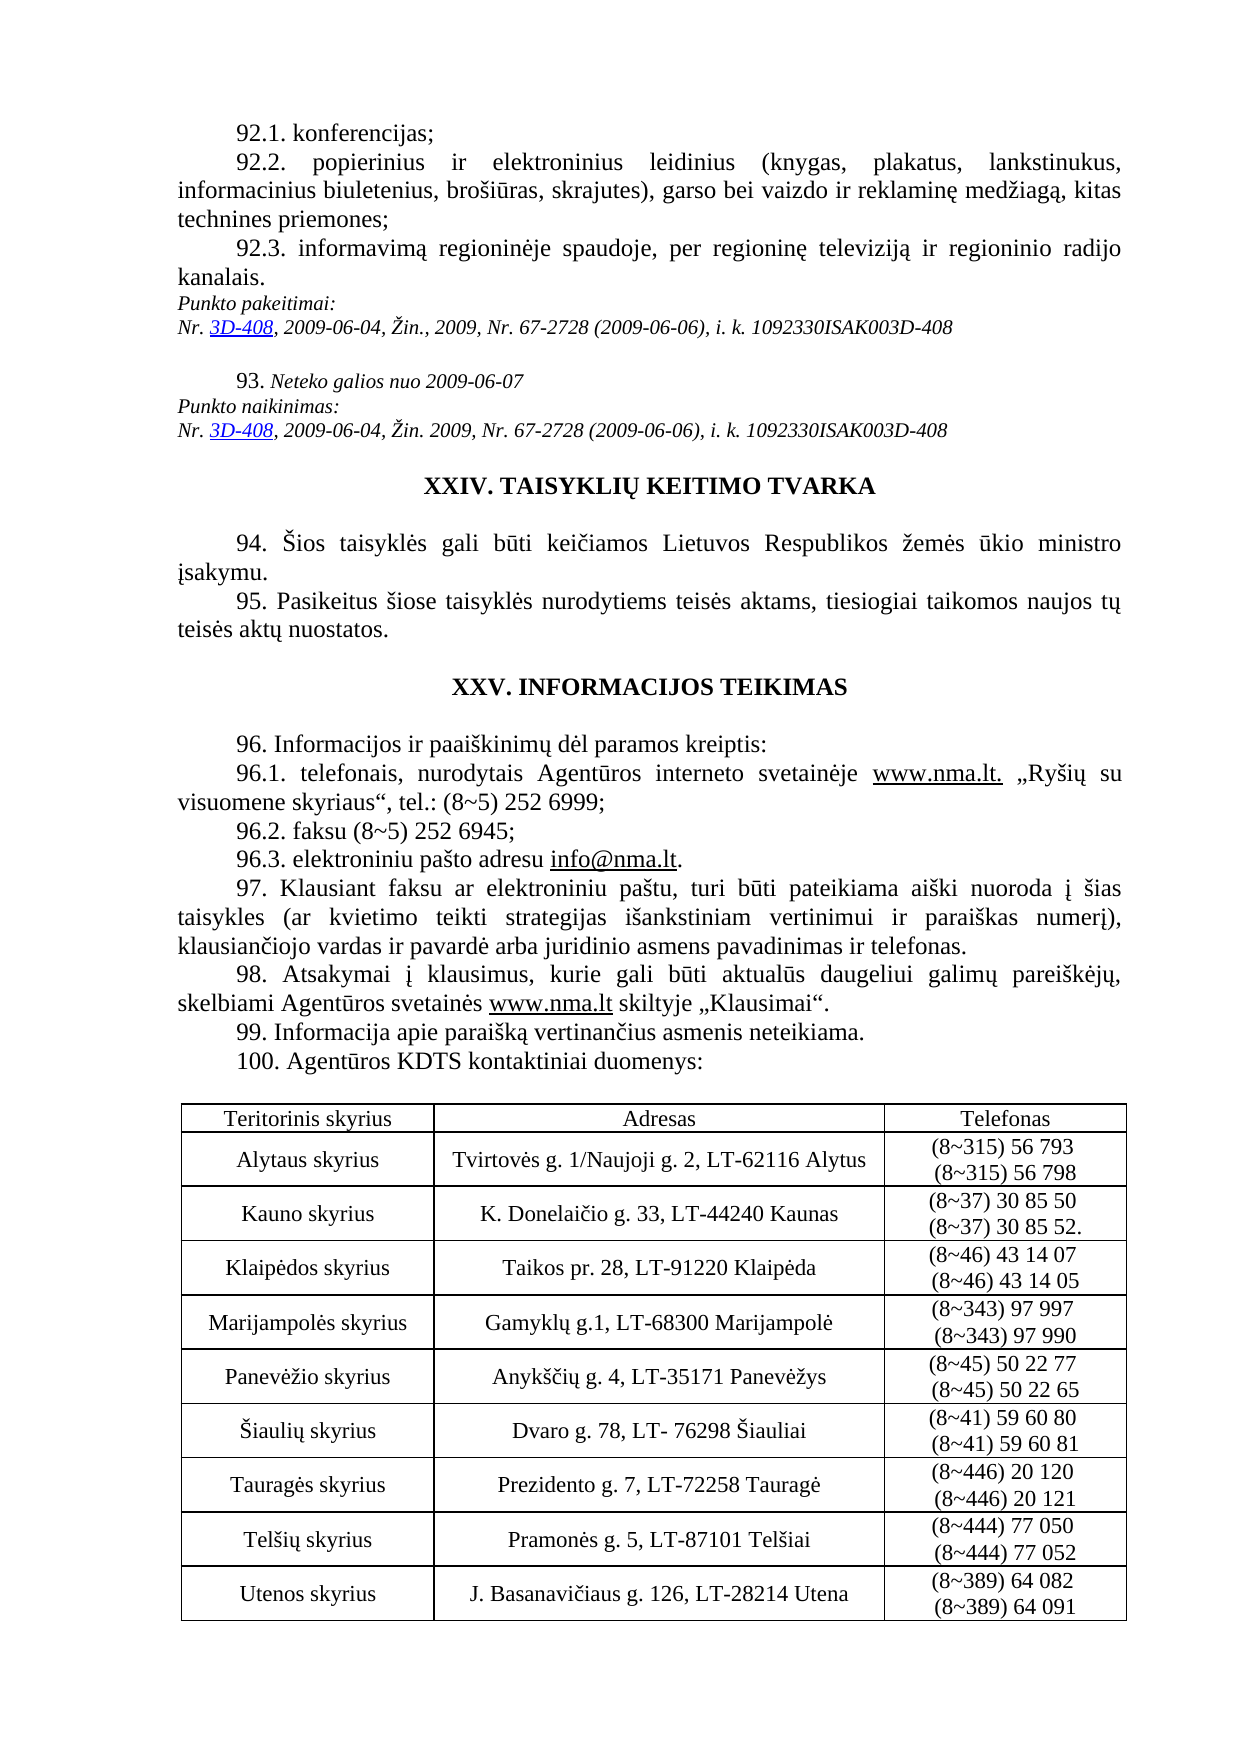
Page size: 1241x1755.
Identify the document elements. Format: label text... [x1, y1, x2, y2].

table_cell Pramonės g. 5, LT-87101 Telšiai [435, 1513, 884, 1565]
table_cell Alytaus skyrius [182, 1133, 433, 1185]
text 96.2. faksu (8~5) 252 6945; [177, 816, 1122, 844]
table_cell K. Donelaičio g. 33, LT-44240 Kaunas [435, 1187, 884, 1240]
text 97. Klausiant faksu ar elektroniniu paštu, turi būti pateikiama aiški nuoroda į šias taisykles (ar kvietimo teikti strategijas išankstiniam vertinimui ir paraiškas numerį), klausiančiojo vardas ir pavardė arba juridinio asmens pavadinimas ir telefonas. [177, 873, 1122, 959]
table_cell Šiaulių skyrius [182, 1404, 433, 1457]
text Nr. 3D-408, 2009-06-04, Žin., 2009, Nr. 67-2728 (2009-06-06), i. k. 1092330ISAK003D-408 [177, 315, 1122, 339]
text Punkto naikinimas: [177, 394, 1122, 418]
table_cell Klaipėdos skyrius [182, 1241, 433, 1294]
text 92.1. konferencijas; [177, 118, 1122, 147]
table_cell Marijampolės skyrius [182, 1296, 433, 1348]
table_cell Tvirtovės g. 1/Naujoji g. 2, LT-62116 Alytus [435, 1133, 884, 1185]
table_cell Tauragės skyrius [182, 1458, 433, 1511]
table_cell Utenos skyrius [182, 1567, 433, 1619]
table_cell Prezidento g. 7, LT-72258 Tauragė [435, 1458, 884, 1511]
text 100. Agentūros KDTS kontaktiniai duomenys: [177, 1046, 1122, 1074]
text 94. Šios taisyklės gali būti keičiamos Lietuvos Respublikos žemės ūkio ministro įsakymu. [177, 528, 1122, 586]
text 92.2. popierinius ir elektroninius leidinius (knygas, plakatus, lankstinukus, informacinius biuletenius, brošiūras, skrajutes), garso bei vaizdo ir reklaminę medžiagą, kitas technines priemones; [177, 147, 1122, 233]
table_cell Dvaro g. 78, LT- 76298 Šiauliai [435, 1404, 884, 1457]
text Nr. 3D-408, 2009-06-04, Žin. 2009, Nr. 67-2728 (2009-06-06), i. k. 1092330ISAK003D-408 [177, 418, 1122, 442]
table_cell Anykščių g. 4, LT-35171 Panevėžys [435, 1350, 884, 1402]
text 93. Neteko galios nuo 2009-06-07 [177, 367, 1122, 394]
table_cell Panevėžio skyrius [182, 1350, 433, 1402]
text Punkto pakeitimai: [177, 291, 1122, 315]
text 96.3. elektroniniu pašto adresu info@nma.lt. [177, 844, 1122, 873]
table_cell J. Basanavičiaus g. 126, LT-28214 Utena [435, 1567, 884, 1619]
text 99. Informacija apie paraišką vertinančius asmenis neteikiama. [177, 1017, 1122, 1046]
text XXIV. TAISYKLIŲ KEITIMO TVARKA [177, 471, 1122, 499]
text 96.1. telefonais, nurodytais Agentūros interneto svetainėje www.nma.lt. „Ryšių su visuomene skyriaus“, tel.: (8~5) 252 6999; [177, 758, 1122, 816]
text 98. Atsakymai į klausimus, kurie gali būti aktualūs daugeliui galimų pareiškėjų, skelbiami Agentūros svetainės www.nma.lt skiltyje „Klausimai“. [177, 959, 1122, 1017]
text 95. Pasikeitus šiose taisyklės nurodytiems teisės aktams, tiesiogiai taikomos naujos tų teisės aktų nuostatos. [177, 586, 1122, 643]
table_cell Gamyklų g.1, LT-68300 Marijampolė [435, 1296, 884, 1348]
text 96. Informacijos ir paaiškinimų dėl paramos kreiptis: [177, 729, 1122, 758]
table_cell Kauno skyrius [182, 1187, 433, 1240]
table_cell Telšių skyrius [182, 1513, 433, 1565]
table_cell Taikos pr. 28, LT-91220 Klaipėda [435, 1241, 884, 1294]
text XXV. INFORMACIJOS TEIKIMAS [177, 672, 1122, 701]
text 92.3. informavimą regioninėje spaudoje, per regioninę televiziją ir regioninio radijo kanalais. [177, 233, 1122, 291]
